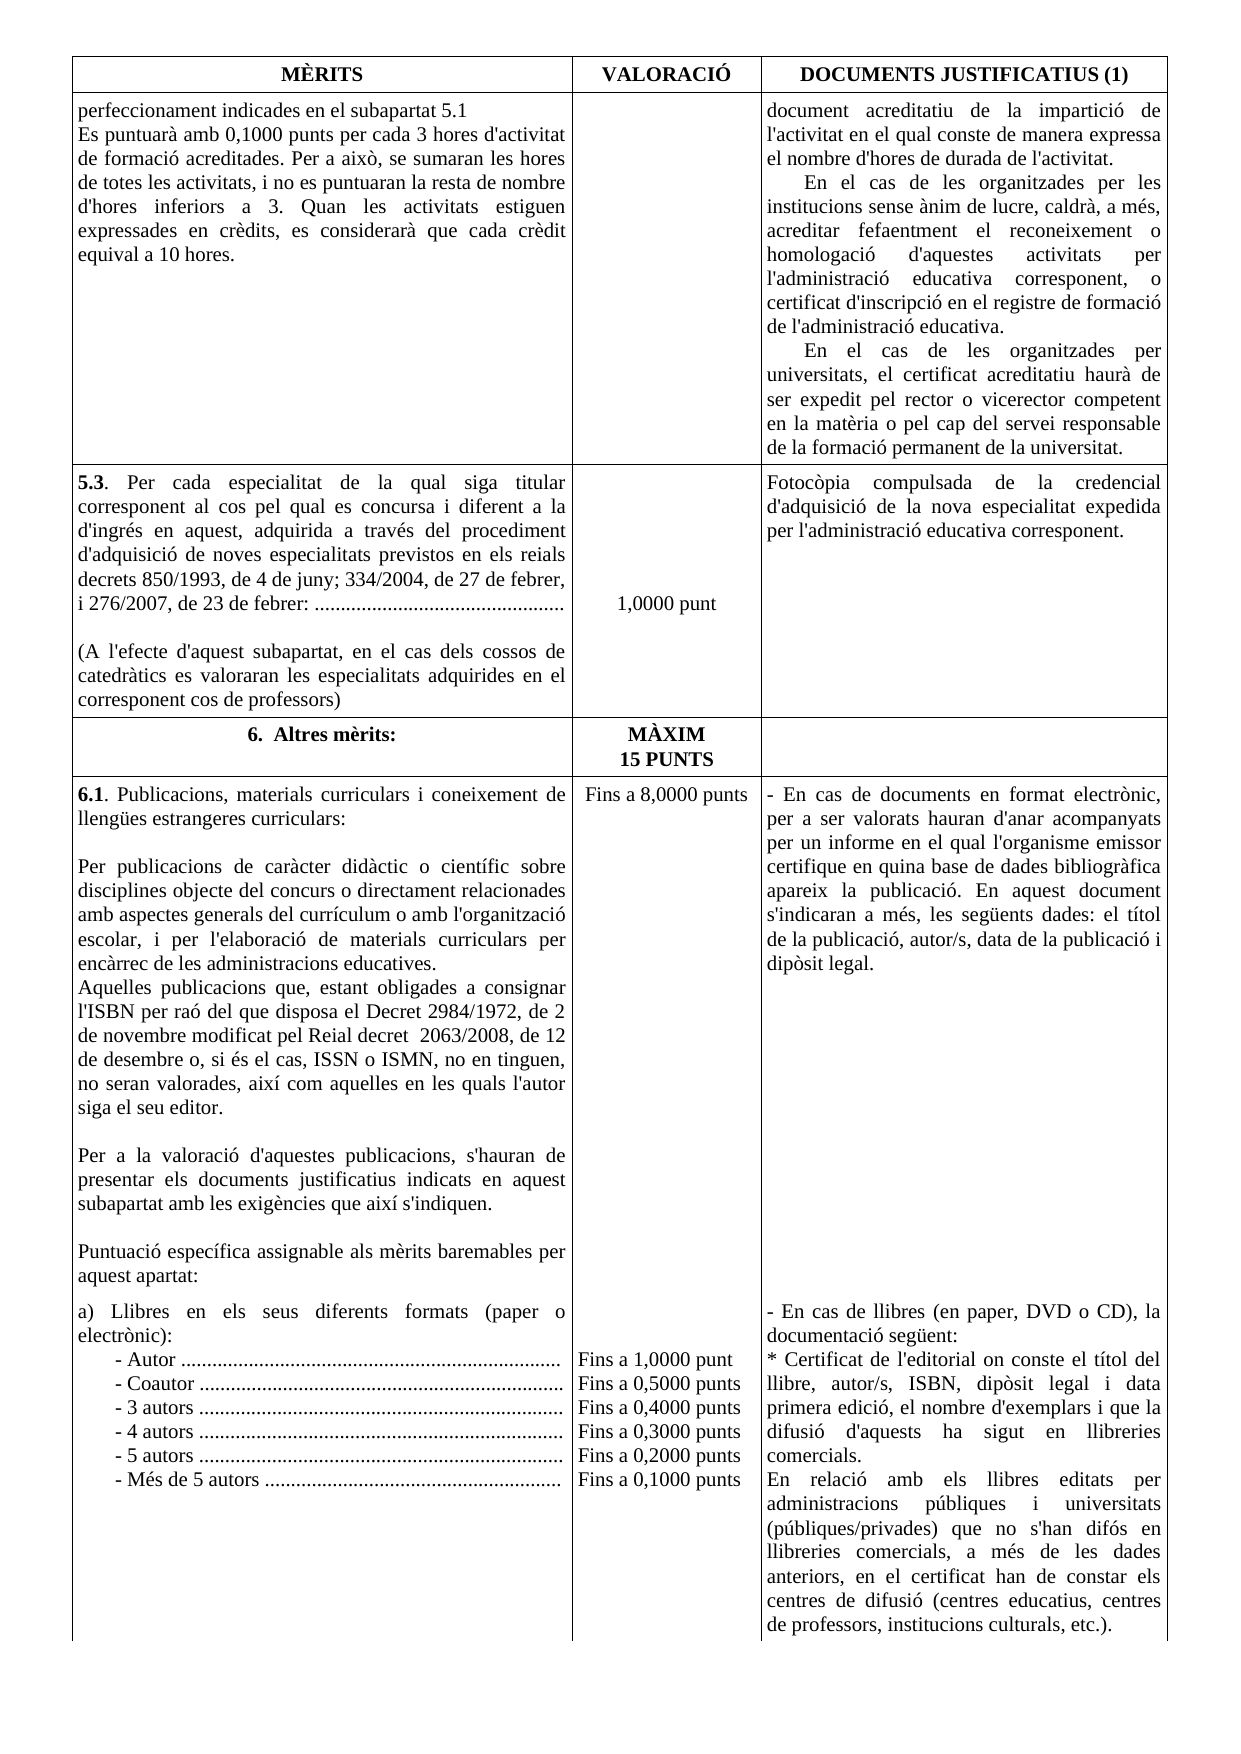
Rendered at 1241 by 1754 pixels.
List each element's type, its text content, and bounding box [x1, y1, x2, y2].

table_cell a) Llibres en els seus diferents formats (paper o electrònic): - Autor ......................................................................... - Coautor ...................................................................... - 3 autors ...................................................................... - 4 autors ...................................................................... - 5 autors ...................................................................... - Més de 5 autors ......................................................... [73, 1293, 572, 1641]
table_header DOCUMENTS JUSTIFICATIUS (1) [762, 57, 1167, 92]
table_cell perfeccionament indicades en el subapartat 5.1 Es puntuarà amb 0,1000 punts per cada 3 hores d'activitat de formació acreditades. Per a això, se sumaran les hores de totes les activitats, i no es puntuaran la resta de nombre d'hores inferiors a 3. Quan les activitats estiguen expressades en crèdits, es considerarà que cada crèdit equival a 10 hores. [73, 93, 572, 464]
table_cell document acreditatiu de la impartició de l'activitat en el qual conste de manera expressa el nombre d'hores de durada de l'activitat. En el cas de les organitzades per les institucions sense ànim de lucre, caldrà, a més, acreditar fefaentment el reconeixement o homologació d'aquestes activitats per l'administració educativa corresponent, o certificat d'inscripció en el registre de formació de l'administració educativa. En el cas de les organitzades per universitats, el certificat acreditatiu haurà de ser expedit pel rector o vicerector competent en la matèria o pel cap del servei responsable de la formació permanent de la universitat. [762, 93, 1167, 464]
table_cell 6.1. Publicacions, materials curriculars i coneixement de llengües estrangeres curriculars: Per publicacions de caràcter didàctic o científic sobre disciplines objecte del concurs o directament relacionades amb aspectes generals del currículum o amb l'organització escolar, i per l'elaboració de materials curriculars per encàrrec de les administracions educatives. Aquelles publicacions que, estant obligades a consignar l'ISBN per raó del que disposa el Decret 2984/1972, de 2 de novembre modificat pel Reial decret 2063/2008, de 12 de desembre o, si és el cas, ISSN o ISMN, no en tinguen, no seran valorades, així com aquelles en les quals l'autor siga el seu editor. Per a la valoració d'aquestes publicacions, s'hauran de presentar els documents justificatius indicats en aquest subapartat amb les exigències que així s'indiquen. Puntuació específica assignable als mèrits baremables per aquest apartat: [73, 777, 572, 1293]
table_cell Fins a 1,0000 punt Fins a 0,5000 punts Fins a 0,4000 punts Fins a 0,3000 punts Fins a 0,2000 punts Fins a 0,1000 punts [573, 1293, 761, 1641]
table_header MÈRITS [73, 57, 572, 92]
table_cell Fotocòpia compulsada de la credencial d'adquisició de la nova especialitat expedida per l'administració educativa corresponent. [762, 465, 1167, 717]
table_cell MÀXIM 15 PUNTS [573, 718, 761, 776]
table_cell - En cas de documents en format electrònic, per a ser valorats hauran d'anar acompanyats per un informe en el qual l'organisme emissor certifique en quina base de dades bibliogràfica apareix la publicació. En aquest document s'indicaran a més, les següents dades: el títol de la publicació, autor/s, data de la publicació i dipòsit legal. [762, 777, 1167, 1293]
table_cell [762, 718, 1167, 776]
table_cell 5.3. Per cada especialitat de la qual siga titular corresponent al cos pel qual es concursa i diferent a la d'ingrés en aquest, adquirida a través del procediment d'adquisició de noves especialitats previstos en els reials decrets 850/1993, de 4 de juny; 334/2004, de 27 de febrer, i 276/2007, de 23 de febrer: ................................................ (A l'efecte d'aquest subapartat, en el cas dels cossos de catedràtics es valoraran les especialitats adquirides en el corresponent cos de professors) [73, 465, 572, 717]
table_cell 1,0000 punt [573, 465, 761, 717]
table_cell [573, 93, 761, 464]
table_header VALORACIÓ [573, 57, 761, 92]
table_cell Fins a 8,0000 punts [573, 777, 761, 1293]
table_cell 6. Altres mèrits: [73, 718, 572, 776]
table_cell - En cas de llibres (en paper, DVD o CD), la documentació següent: * Certificat de l'editorial on conste el títol del llibre, autor/s, ISBN, dipòsit legal i data primera edició, el nombre d'exemplars i que la difusió d'aquests ha sigut en llibreries comercials. En relació amb els llibres editats per administracions públiques i universitats (públiques/privades) que no s'han difós en llibreries comercials, a més de les dades anteriors, en el certificat han de constar els centres de difusió (centres educatius, centres de professors, institucions culturals, etc.). [762, 1293, 1167, 1641]
